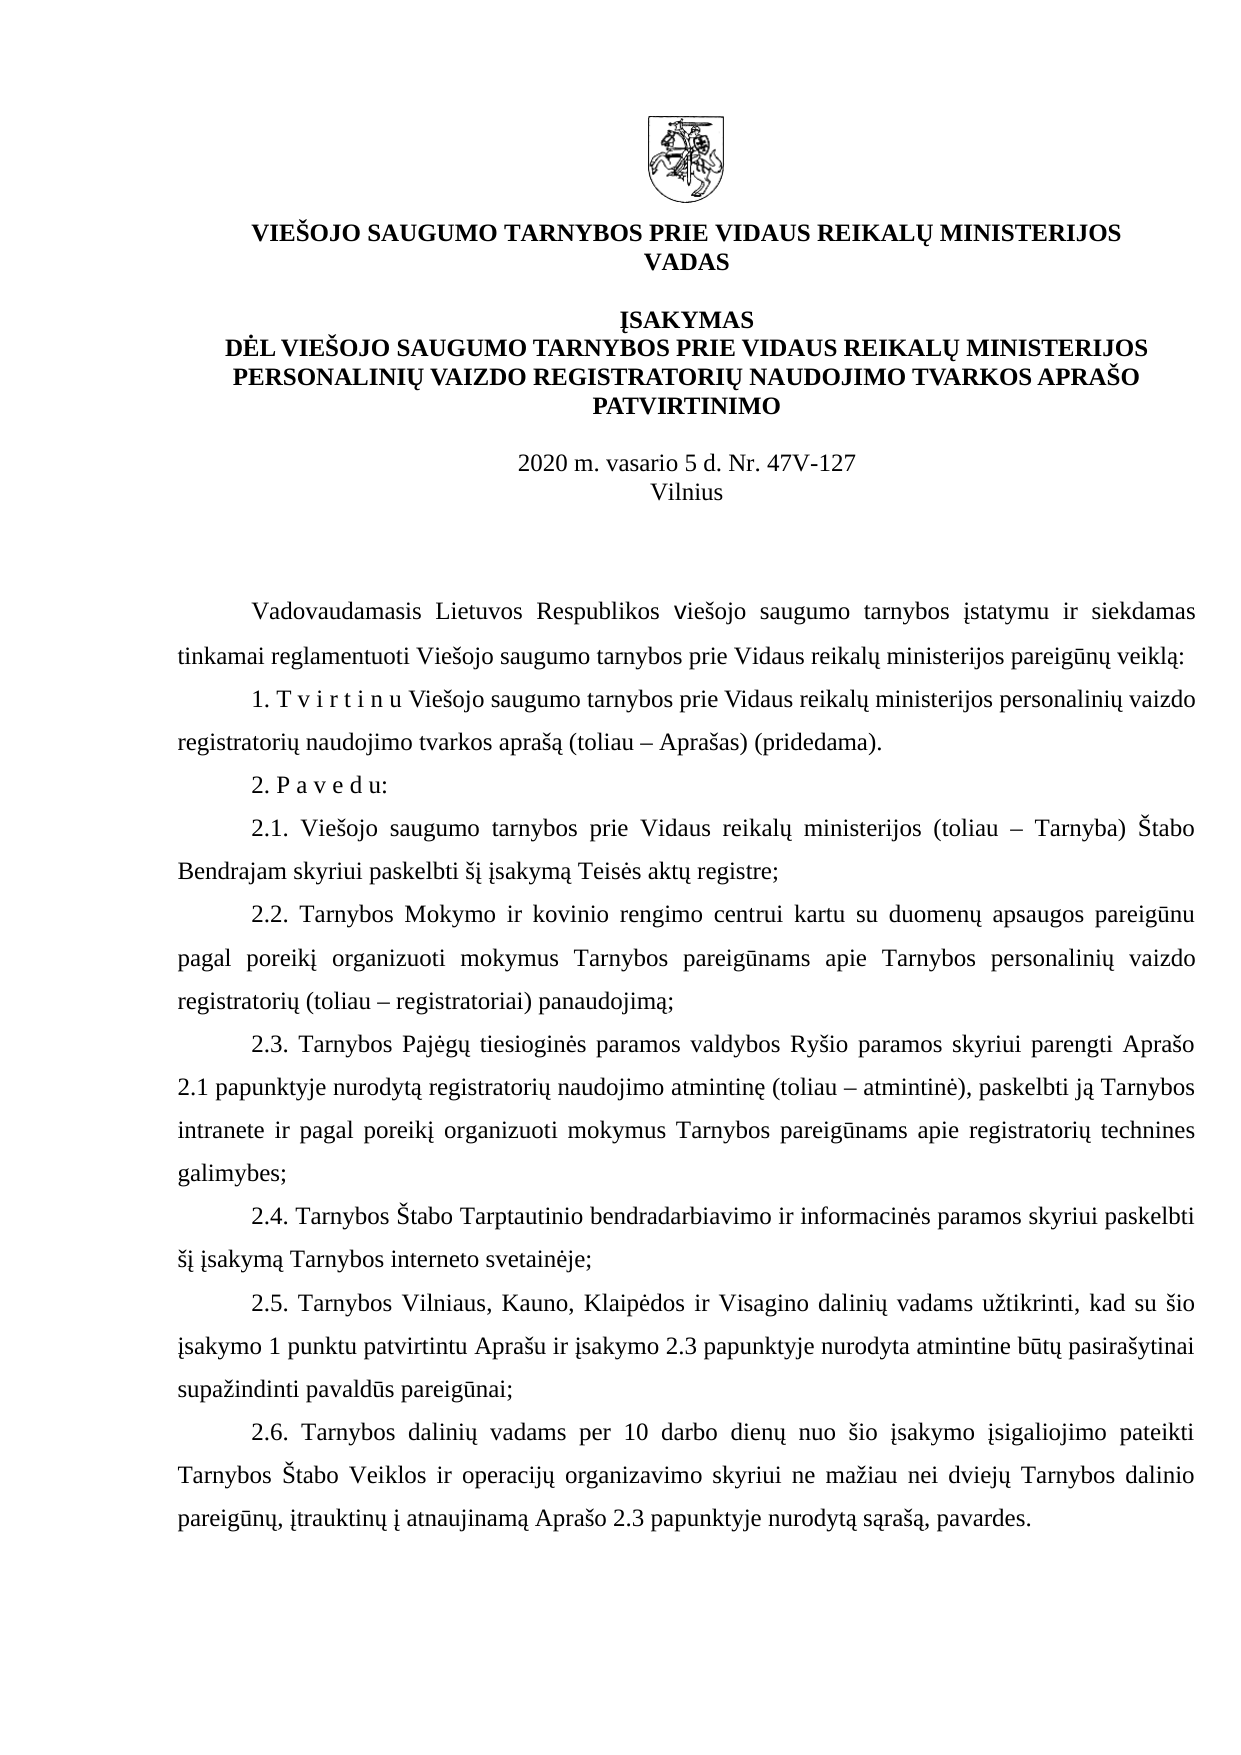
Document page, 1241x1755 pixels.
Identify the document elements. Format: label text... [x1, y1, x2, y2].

text 1. T v i r t i n u Viešojo saugumo tarnybos prie Vidaus reikalų ministerijos personalinių vaizdo registratorių naudojimo tvarkos aprašą (toliau – Aprašas) (pridedama). [177, 684, 1196, 756]
text ĮSAKYMAS [177, 305, 1196, 333]
text 2.3. Tarnybos Pajėgų tiesioginės paramos valdybos Ryšio paramos skyriui parengti Aprašo 2.1 papunktyje nurodytą registratorių naudojimo atmintinę (toliau – atmintinė), paskelbti ją Tarnybos intranete ir pagal poreikį organizuoti mokymus Tarnybos pareigūnams apie registratorių technines galimybes; [177, 1029, 1196, 1187]
text Vilnius [177, 477, 1196, 506]
text 2.2. Tarnybos Mokymo ir kovinio rengimo centrui kartu su duomenų apsaugos pareigūnu pagal poreikį organizuoti mokymus Tarnybos pareigūnams apie Tarnybos personalinių vaizdo registratorių (toliau – registratoriai) panaudojimą; [177, 899, 1196, 1014]
text 2.1. Viešojo saugumo tarnybos prie Vidaus reikalų ministerijos (toliau – Tarnyba) Štabo Bendrajam skyriui paskelbti šį įsakymą Teisės aktų registre; [177, 813, 1196, 885]
text 2.5. Tarnybos Vilniaus, Kauno, Klaipėdos ir Visagino dalinių vadams užtikrinti, kad su šio įsakymo 1 punktu patvirtintu Aprašu ir įsakymo 2.3 papunktyje nurodyta atmintine būtų pasirašytinai supažindinti pavaldūs pareigūnai; [177, 1288, 1196, 1403]
text 2020 m. vasario 5 d. Nr. 47V-127 [177, 448, 1196, 477]
text VADAS [177, 247, 1196, 276]
text 2. P a v e d u: [177, 770, 1196, 799]
text VIEŠOJO SAUGUMO TARNYBOS PRIE vidaus reikalų ministerijos [177, 218, 1196, 247]
text 2.4. Tarnybos Štabo Tarptautinio bendradarbiavimo ir informacinės paramos skyriui paskelbti šį įsakymą Tarnybos interneto svetainėje; [177, 1201, 1196, 1273]
text Vadovaudamasis Lietuvos Respublikos viešojo saugumo tarnybos įstatymu ir siekdamas tinkamai reglamentuoti Viešojo saugumo tarnybos prie Vidaus reikalų ministerijos pareigūnų veiklą: [177, 592, 1196, 669]
text DĖL Viešojo saugumo tarnybos prie Vidaus reikalų ministerijos PERSONALINIŲ VAIZDO REGISTRATORIŲ NAUDOJIMO TVARKOS APRAŠO PATVIRTINIMO [177, 333, 1196, 420]
text 2.6. Tarnybos dalinių vadams per 10 darbo dienų nuo šio įsakymo įsigaliojimo pateikti Tarnybos Štabo Veiklos ir operacijų organizavimo skyriui ne mažiau nei dviejų Tarnybos dalinio pareigūnų, įtrauktinų į atnaujinamą Aprašo 2.3 papunktyje nurodytą sąrašą, pavardes. [177, 1417, 1196, 1532]
